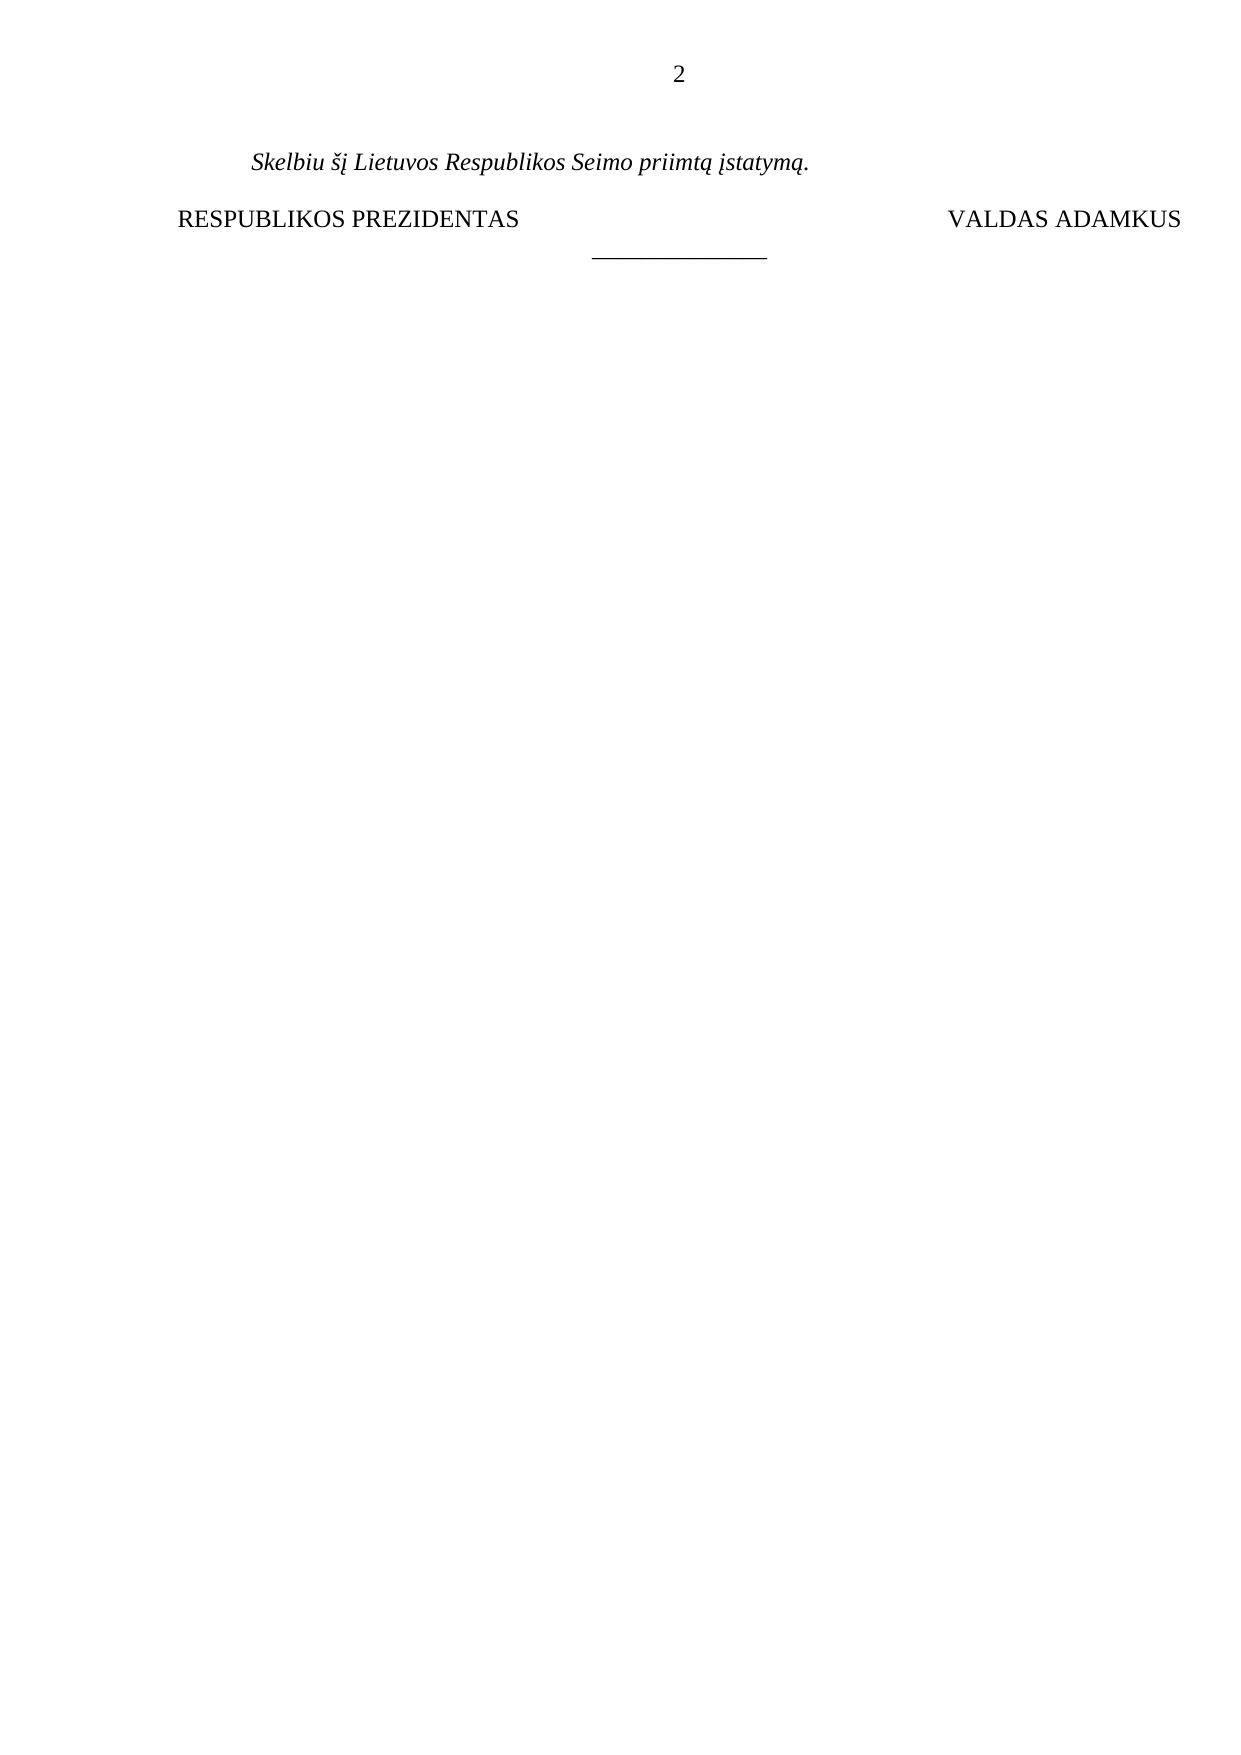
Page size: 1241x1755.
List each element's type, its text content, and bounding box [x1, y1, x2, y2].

text RESPUBLIKOS PREZIDENTAS VALDAS ADAMKUS [177, 204, 1181, 233]
text Skelbiu šį Lietuvos Respublikos Seimo priimtą įstatymą. [177, 147, 1181, 176]
text ______________ [177, 233, 1181, 262]
